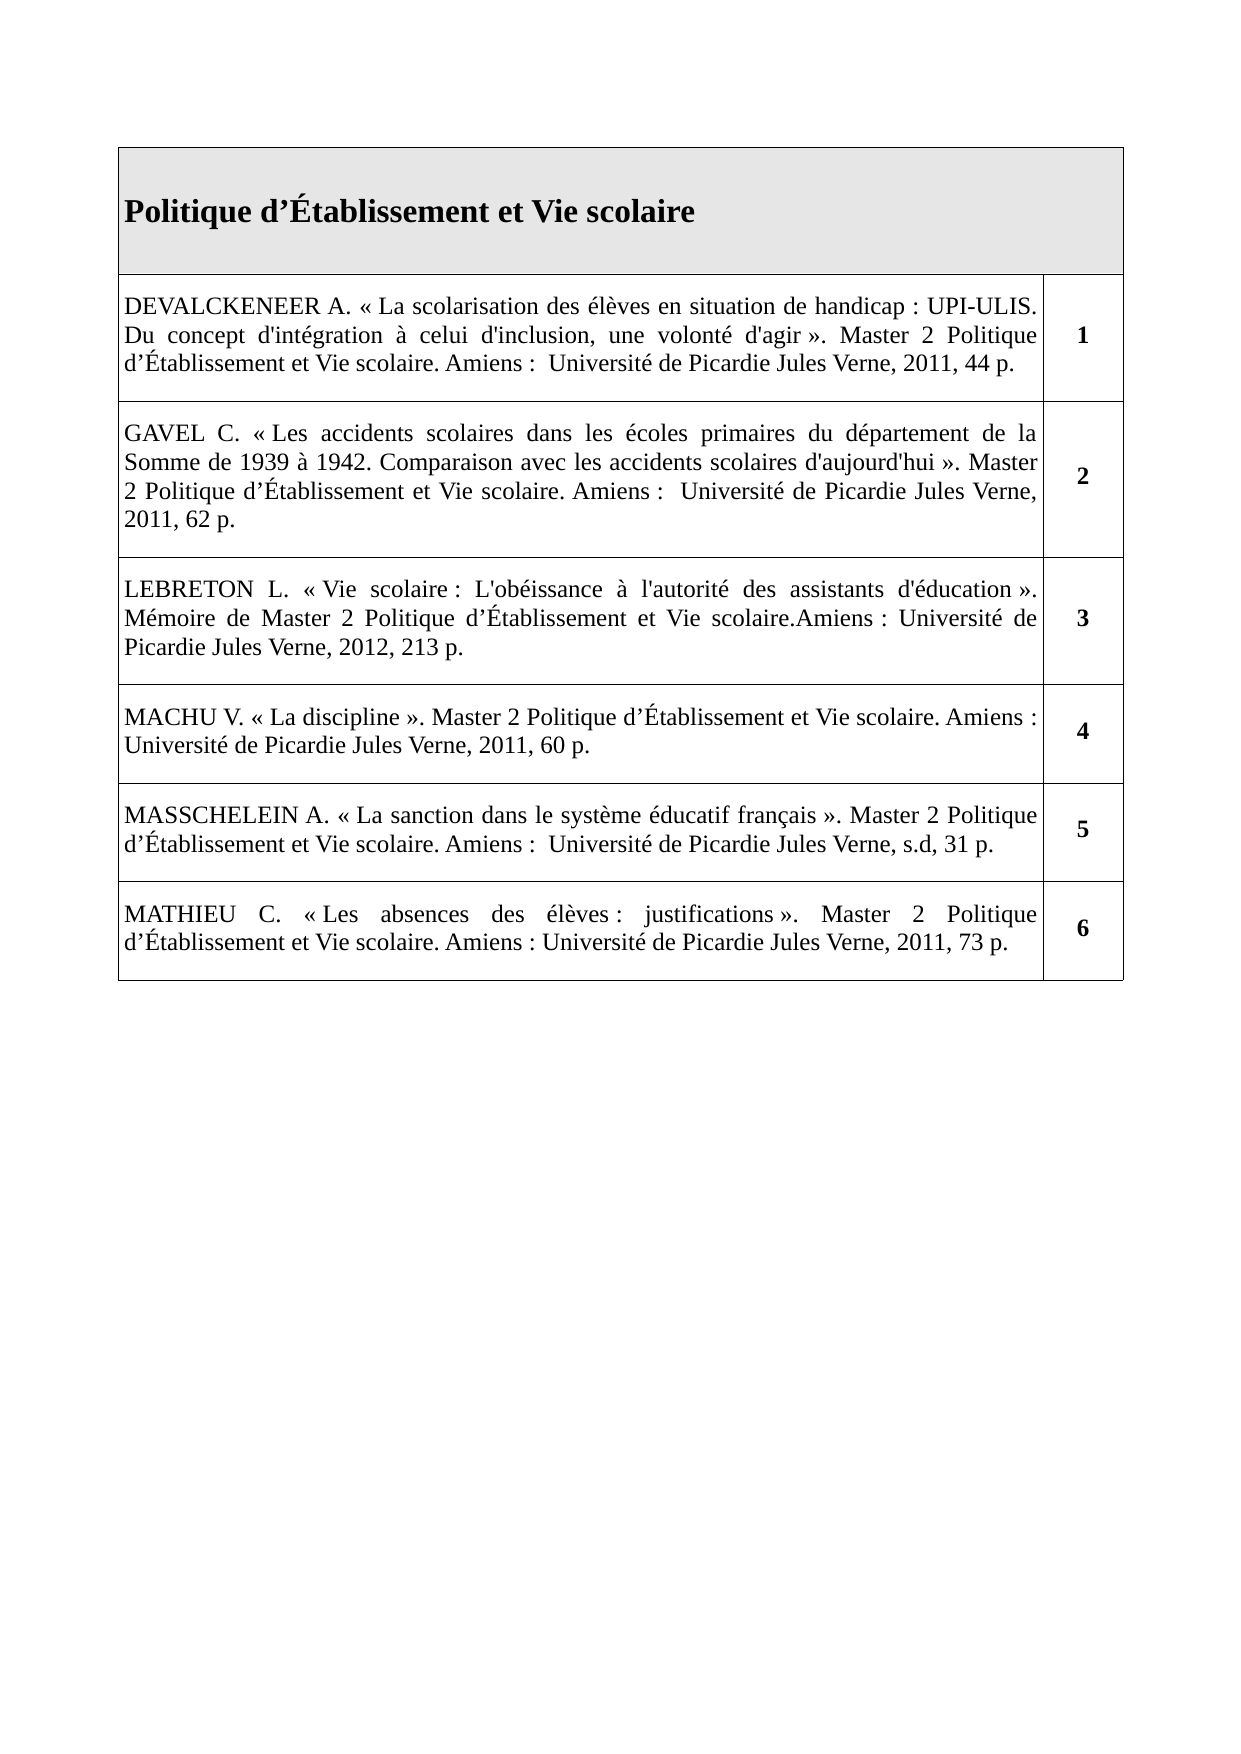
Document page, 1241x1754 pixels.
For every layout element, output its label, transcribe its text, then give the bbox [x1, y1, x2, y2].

table_cell 4 [1044, 685, 1123, 783]
table_cell 2 [1044, 402, 1123, 557]
table_cell 1 [1044, 275, 1123, 401]
table_cell MASSCHELEIN A. « La sanction dans le système éducatif français ». Master 2 Politique d’Établissement et Vie scolaire. Amiens : Université de Picardie Jules Verne, s.d, 31 p. [119, 784, 1043, 881]
table_cell 6 [1044, 882, 1123, 980]
table_cell LEBRETON L. « Vie scolaire : L'obéissance à l'autorité des assistants d'éducation ». Mémoire de Master 2 Politique d’Établissement et Vie scolaire.Amiens : Université de Picardie Jules Verne, 2012, 213 p. [119, 558, 1043, 684]
table_cell 5 [1044, 784, 1123, 881]
table_cell MACHU V. « La discipline ». Master 2 Politique d’Établissement et Vie scolaire. Amiens : Université de Picardie Jules Verne, 2011, 60 p. [119, 685, 1043, 783]
table_cell 3 [1044, 558, 1123, 684]
table_cell MATHIEU C. « Les absences des élèves : justifications ». Master 2 Politique d’Établissement et Vie scolaire. Amiens : Université de Picardie Jules Verne, 2011, 73 p. [119, 882, 1043, 980]
table_header Politique d’Établissement et Vie scolaire [119, 148, 1123, 273]
table_cell DEVALCKENEER A. « La scolarisation des élèves en situation de handicap : UPI-ULIS. Du concept d'intégration à celui d'inclusion, une volonté d'agir ». Master 2 Politique d’Établissement et Vie scolaire. Amiens : Université de Picardie Jules Verne, 2011, 44 p. [119, 275, 1043, 401]
table_cell GAVEL C. « Les accidents scolaires dans les écoles primaires du département de la Somme de 1939 à 1942. Comparaison avec les accidents scolaires d'aujourd'hui ». Master 2 Politique d’Établissement et Vie scolaire. Amiens : Université de Picardie Jules Verne, 2011, 62 p. [119, 402, 1043, 557]
